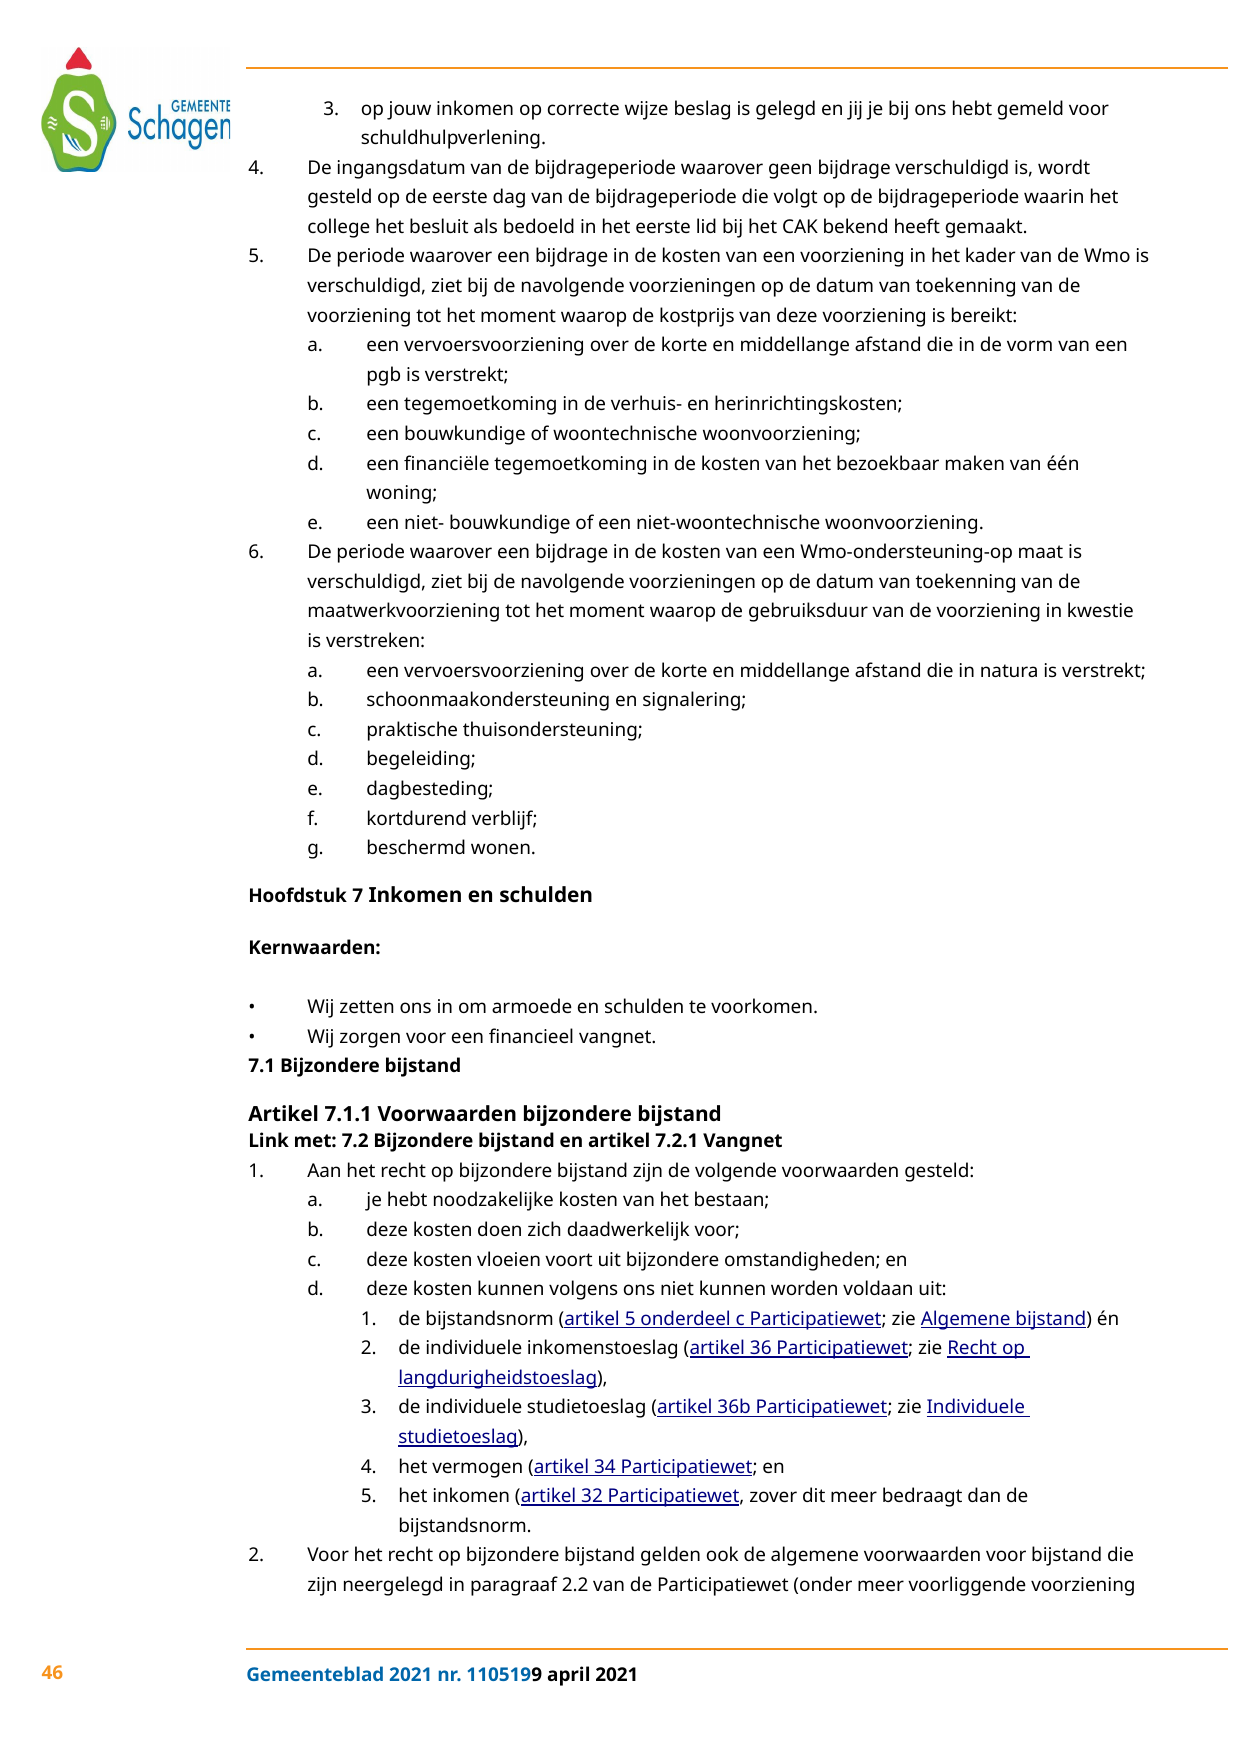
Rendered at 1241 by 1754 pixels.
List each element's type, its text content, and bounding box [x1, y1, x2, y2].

text Hoofdstuk 7 Inkomen en schulden [248, 880, 1152, 908]
list een vervoersvoorziening over de korte en middellange afstand die in de vorm van een pgb is verstrekt; [307, 331, 1152, 387]
list praktische thuisondersteuning; [307, 716, 1152, 742]
list Aan het recht op bijzondere bijstand zijn de volgende voorwaarden gesteld: [248, 1157, 1152, 1183]
text Artikel 7.1.1 Voorwaarden bijzondere bijstand [248, 1099, 1152, 1127]
list schoonmaakondersteuning en signalering; [307, 686, 1152, 712]
list een niet- bouwkundige of een niet-woontechnische woonvoorziening. [307, 509, 1152, 535]
list de individuele inkomenstoeslag (artikel 36 Participatiewet; zie Recht op langdurigheidstoeslag), [361, 1334, 1152, 1390]
list op jouw inkomen op correcte wijze beslag is gelegd en jij je bij ons hebt gemeld voor schuldhulpverlening. [323, 95, 1152, 150]
list deze kosten vloeien voort uit bijzondere omstandigheden; en [307, 1246, 1152, 1272]
list de bijstandsnorm (artikel 5 onderdeel c Participatiewet; zie Algemene bijstand) én [361, 1305, 1152, 1331]
picture [41, 47, 231, 172]
list Voor het recht op bijzondere bijstand gelden ook de algemene voorwaarden voor bijstand die zijn neergelegd in paragraaf 2.2 van de Participatiewet (onder meer voorliggende voorziening [248, 1542, 1152, 1597]
list Wij zetten ons in om armoede en schulden te voorkomen. [248, 993, 1152, 1019]
list een financiële tegemoetkoming in de kosten van het bezoekbaar maken van één woning; [307, 450, 1152, 505]
list het inkomen (artikel 32 Participatiewet, zover dit meer bedraagt dan de bijstandsnorm. [361, 1482, 1152, 1538]
list het vermogen (artikel 34 Participatiewet; en [361, 1453, 1152, 1479]
list De periode waarover een bijdrage in de kosten van een voorziening in het kader van de Wmo is verschuldigd, ziet bij de navolgende voorzieningen op de datum van toekenning van de voorziening tot het moment waarop de kostprijs van deze voorziening is bereikt: [248, 243, 1152, 328]
list de individuele studietoeslag (artikel 36b Participatiewet; zie Individuele studietoeslag), [361, 1394, 1152, 1449]
text 7.1 Bijzondere bijstand [248, 1052, 1152, 1078]
list een tegemoetkoming in de verhuis- en herinrichtingskosten; [307, 391, 1152, 416]
list een bouwkundige of woontechnische woonvoorziening; [307, 420, 1152, 446]
list De periode waarover een bijdrage in de kosten van een Wmo-ondersteuning-op maat is verschuldigd, ziet bij de navolgende voorzieningen op de datum van toekenning van de maatwerkvoorziening tot het moment waarop de gebruiksduur van de voorziening in kwestie is verstreken: [248, 538, 1152, 653]
list Wij zorgen voor een financieel vangnet. [248, 1023, 1152, 1049]
text Link met: 7.2 Bijzondere bijstand en artikel 7.2.1 Vangnet [248, 1127, 1152, 1153]
list deze kosten doen zich daadwerkelijk voor; [307, 1216, 1152, 1242]
list De ingangsdatum van de bijdrageperiode waarover geen bijdrage verschuldigd is, wordt gesteld op de eerste dag van de bijdrageperiode die volgt op de bijdrageperiode waarin het college het besluit als bedoeld in het eerste lid bij het CAK bekend heeft gemaakt. [248, 154, 1152, 239]
list dagbesteding; [307, 775, 1152, 801]
list een vervoersvoorziening over de korte en middellange afstand die in natura is verstrekt; [307, 657, 1152, 683]
list deze kosten kunnen volgens ons niet kunnen worden voldaan uit: [307, 1275, 1152, 1301]
list beschermd wonen. [307, 834, 1152, 860]
list begeleiding; [307, 746, 1152, 771]
list je hebt noodzakelijke kosten van het bestaan; [307, 1187, 1152, 1212]
text Kernwaarden: [248, 934, 1152, 960]
list kortdurend verblijf; [307, 805, 1152, 831]
